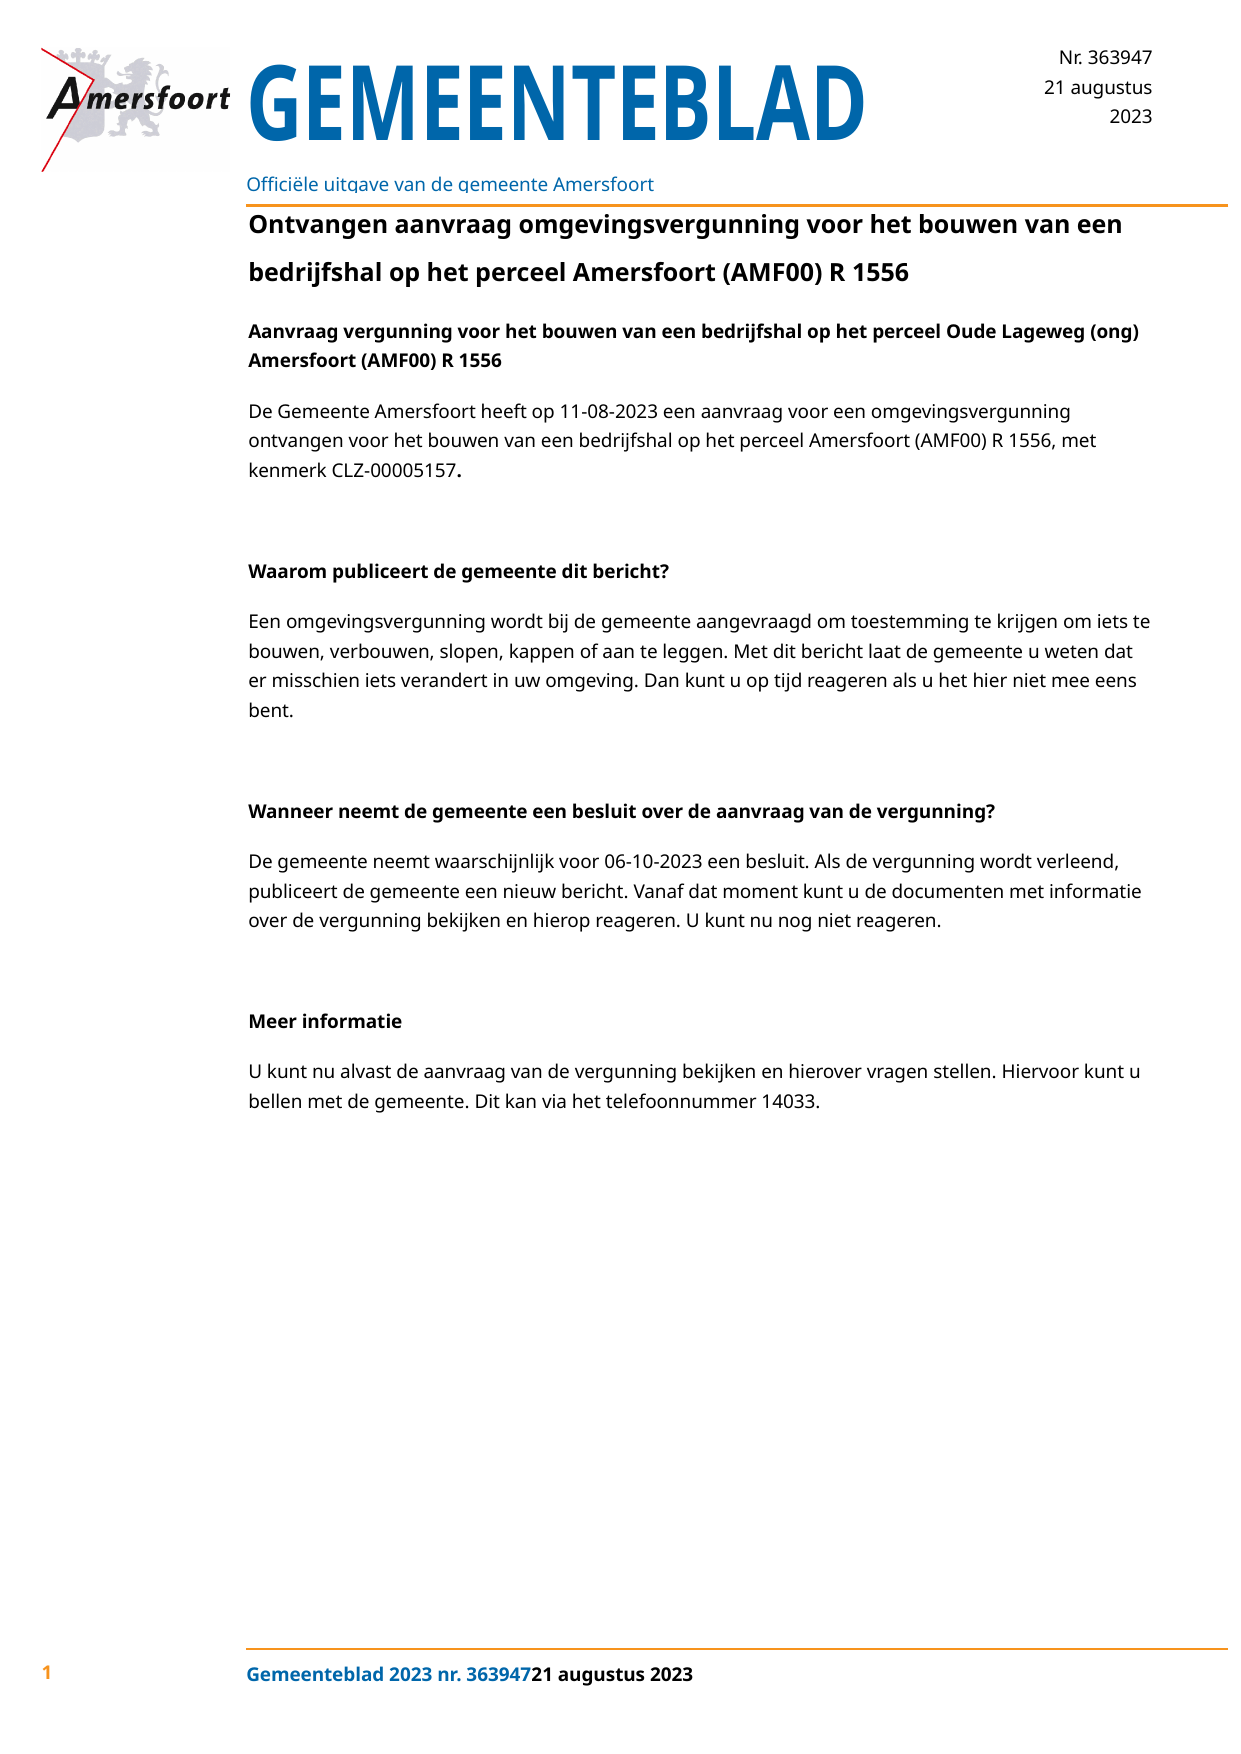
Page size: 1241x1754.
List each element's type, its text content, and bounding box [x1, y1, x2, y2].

text De gemeente neemt waarschijnlijk voor 06-10-2023 een besluit. Als de vergunning wordt verleend, publiceert de gemeente een nieuw bericht. Vanaf dat moment kunt u de documenten met informatie over de vergunning bekijken en hierop reageren. U kunt nu nog niet reageren. [248, 848, 1152, 933]
text Aanvraag vergunning voor het bouwen van een bedrijfshal op het perceel Oude Lageweg (ong) Amersfoort (AMF00) R 1556 [248, 318, 1152, 373]
text Ontvangen aanvraag omgevingsvergunning voor het bouwen van een bedrijfshal op het perceel Amersfoort (AMF00) R 1556 [248, 207, 1152, 288]
text Een omgevingsvergunning wordt bij de gemeente aangevraagd om toestemming te krijgen om iets te bouwen, verbouwen, slopen, kappen of aan te leggen. Met dit bericht laat de gemeente u weten dat er misschien iets verandert in uw omgeving. Dan kunt u op tijd reageren als u het hier niet mee eens bent. [248, 608, 1152, 723]
text Wanneer neemt de gemeente een besluit over de aanvraag van de vergunning? [248, 798, 1152, 824]
text Meer informatie [248, 1008, 1152, 1034]
text U kunt nu alvast de aanvraag van de vergunning bekijken en hierover vragen stellen. Hiervoor kunt u bellen met de gemeente. Dit kan via het telefoonnummer 14033. [248, 1059, 1152, 1114]
text Waarom publiceert de gemeente dit bericht? [248, 558, 1152, 584]
picture [41, 47, 231, 172]
text De Gemeente Amersfoort heeft op 11-08-2023 een aanvraag voor een omgevingsvergunning ontvangen voor het bouwen van een bedrijfshal op het perceel Amersfoort (AMF00) R 1556, met kenmerk CLZ-00005157. [248, 398, 1152, 483]
